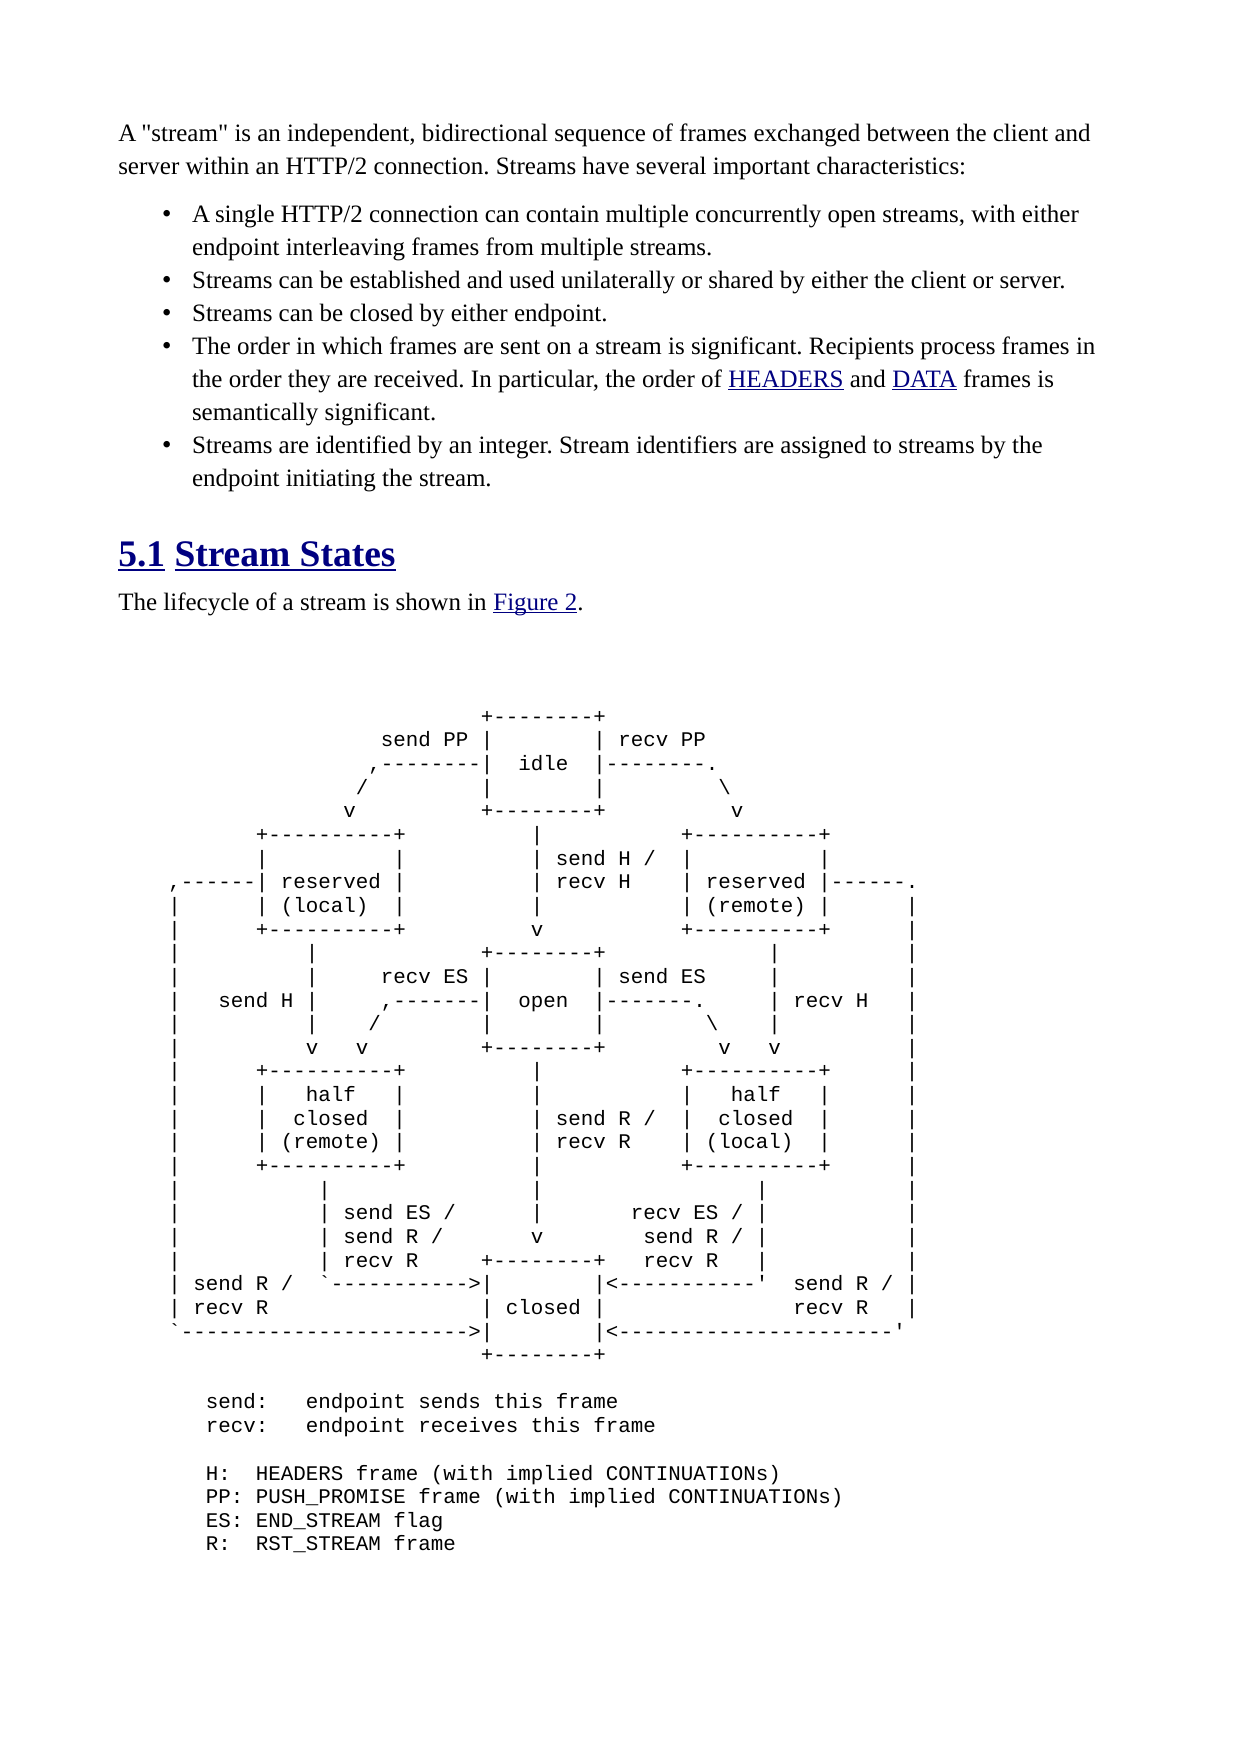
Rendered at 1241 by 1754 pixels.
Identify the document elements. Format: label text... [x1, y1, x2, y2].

text | | (local) | | | (remote) | | [118, 895, 1122, 919]
text ,--------| idle |--------. [118, 753, 1122, 777]
subtitle 5.1 Stream States [118, 531, 1122, 574]
text | +----------+ | +----------+ | [118, 1155, 1122, 1179]
text | | closed | | send R / | closed | | [118, 1108, 1122, 1131]
text | | | send H / | | [118, 848, 1122, 871]
text +----------+ | +----------+ [118, 824, 1122, 848]
list Streams can be closed by either endpoint. [162, 298, 1122, 327]
text +--------+ [118, 1344, 1122, 1368]
text | | half | | | half | | [118, 1084, 1122, 1108]
text | recv R | closed | recv R | [118, 1297, 1122, 1321]
text / | | \ [118, 777, 1122, 800]
text | v v +--------+ v v | [118, 1037, 1122, 1061]
text | | (remote) | | recv R | (local) | | [118, 1131, 1122, 1155]
list Streams are identified by an integer. Stream identifiers are assigned to streams by the endpoint initiating the stream. [162, 430, 1122, 492]
text | | send R / v send R / | | [118, 1226, 1122, 1250]
text R: RST_STREAM frame [118, 1533, 1122, 1557]
text | | recv ES | | send ES | | [118, 966, 1122, 989]
text H: HEADERS frame (with implied CONTINUATIONs) [118, 1462, 1122, 1486]
text send: endpoint sends this frame [118, 1392, 1122, 1415]
text ,------| reserved | | recv H | reserved |------. [118, 871, 1122, 895]
list Streams can be established and used unilaterally or shared by either the client or server. [162, 265, 1122, 293]
text recv: endpoint receives this frame [118, 1415, 1122, 1439]
text | | / | | \ | | [118, 1013, 1122, 1037]
text | +----------+ v +----------+ | [118, 919, 1122, 942]
text | | | | | [118, 1179, 1122, 1202]
text | +----------+ | +----------+ | [118, 1061, 1122, 1084]
text The lifecycle of a stream is shown in Figure 2. [118, 587, 1122, 616]
text | | send ES / | recv ES / | | [118, 1202, 1122, 1226]
text A "stream" is an independent, bidirectional sequence of frames exchanged between the client and server within an HTTP/2 connection. Streams have several important characteristics: [118, 118, 1122, 180]
text `----------------------->| |<----------------------' [118, 1321, 1122, 1344]
text | | recv R +--------+ recv R | | [118, 1250, 1122, 1273]
text send PP | | recv PP [118, 729, 1122, 753]
text | send H | ,-------| open |-------. | recv H | [118, 989, 1122, 1013]
text | | +--------+ | | [118, 942, 1122, 966]
text ES: END_STREAM flag [118, 1510, 1122, 1533]
list A single HTTP/2 connection can contain multiple concurrently open streams, with either endpoint interleaving frames from multiple streams. [162, 199, 1122, 261]
list The order in which frames are sent on a stream is significant. Recipients process frames in the order they are received. In particular, the order of HEADERS and DATA frames is semantically significant. [162, 331, 1122, 426]
text | send R / `----------->| |<-----------' send R / | [118, 1273, 1122, 1297]
text +--------+ [118, 706, 1122, 729]
text PP: PUSH_PROMISE frame (with implied CONTINUATIONs) [118, 1486, 1122, 1510]
text v +--------+ v [118, 800, 1122, 824]
